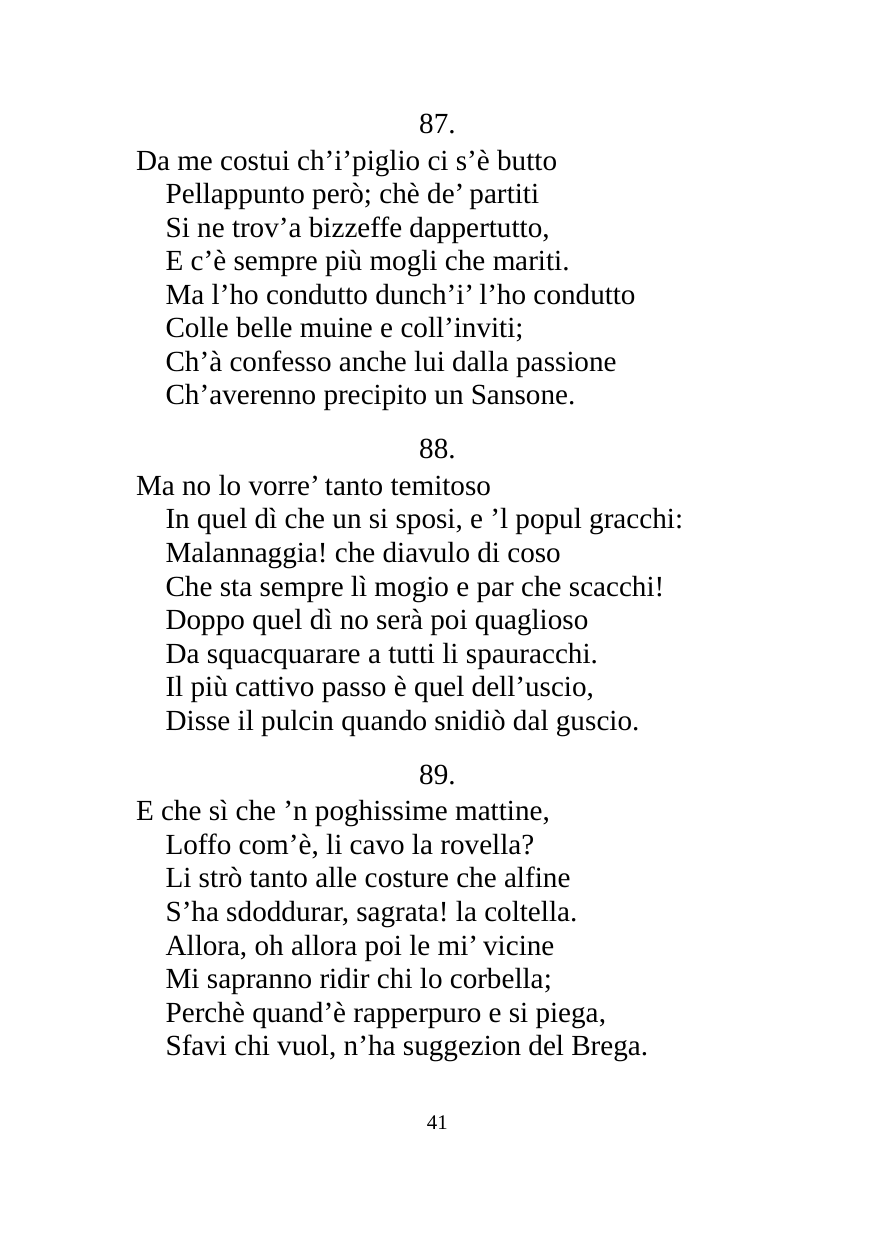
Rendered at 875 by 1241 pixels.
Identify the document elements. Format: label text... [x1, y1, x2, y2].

text 87. [106, 106, 768, 140]
text Da me costui ch’i’piglio ci s’è butto Pellappunto però; chè de’ partiti Si ne trov’a bizzeffe dappertutto, E c’è sempre più mogli che mariti. Ma l’ho condutto dunch’i’ l’ho condutto Colle belle muine e coll’inviti; Ch’à confesso anche lui dalla passione Ch’averenno precipito un Sansone. [136, 143, 768, 411]
text 89. [106, 757, 768, 791]
text E che sì che ’n poghissime mattine, Loffo com’è, li cavo la rovella? Li strò tanto alle costure che alfine S’ha sdoddurar, sagrata! la coltella. Allora, oh allora poi le mi’ vicine Mi sapranno ridir chi lo corbella; Perchè quand’è rapperpuro e si piega, Sfavi chi vuol, n’ha suggezion del Brega. [136, 793, 768, 1062]
text Ma no lo vorre’ tanto temitoso In quel dì che un si sposi, e ’l popul gracchi: Malannaggia! che diavulo di coso Che sta sempre lì mogio e par che scacchi! Doppo quel dì no serà poi quaglioso Da squacquarare a tutti li spauracchi. Il più cattivo passo è quel dell’uscio, Disse il pulcin quando snidiò dal guscio. [136, 468, 768, 736]
text 88. [106, 432, 768, 465]
